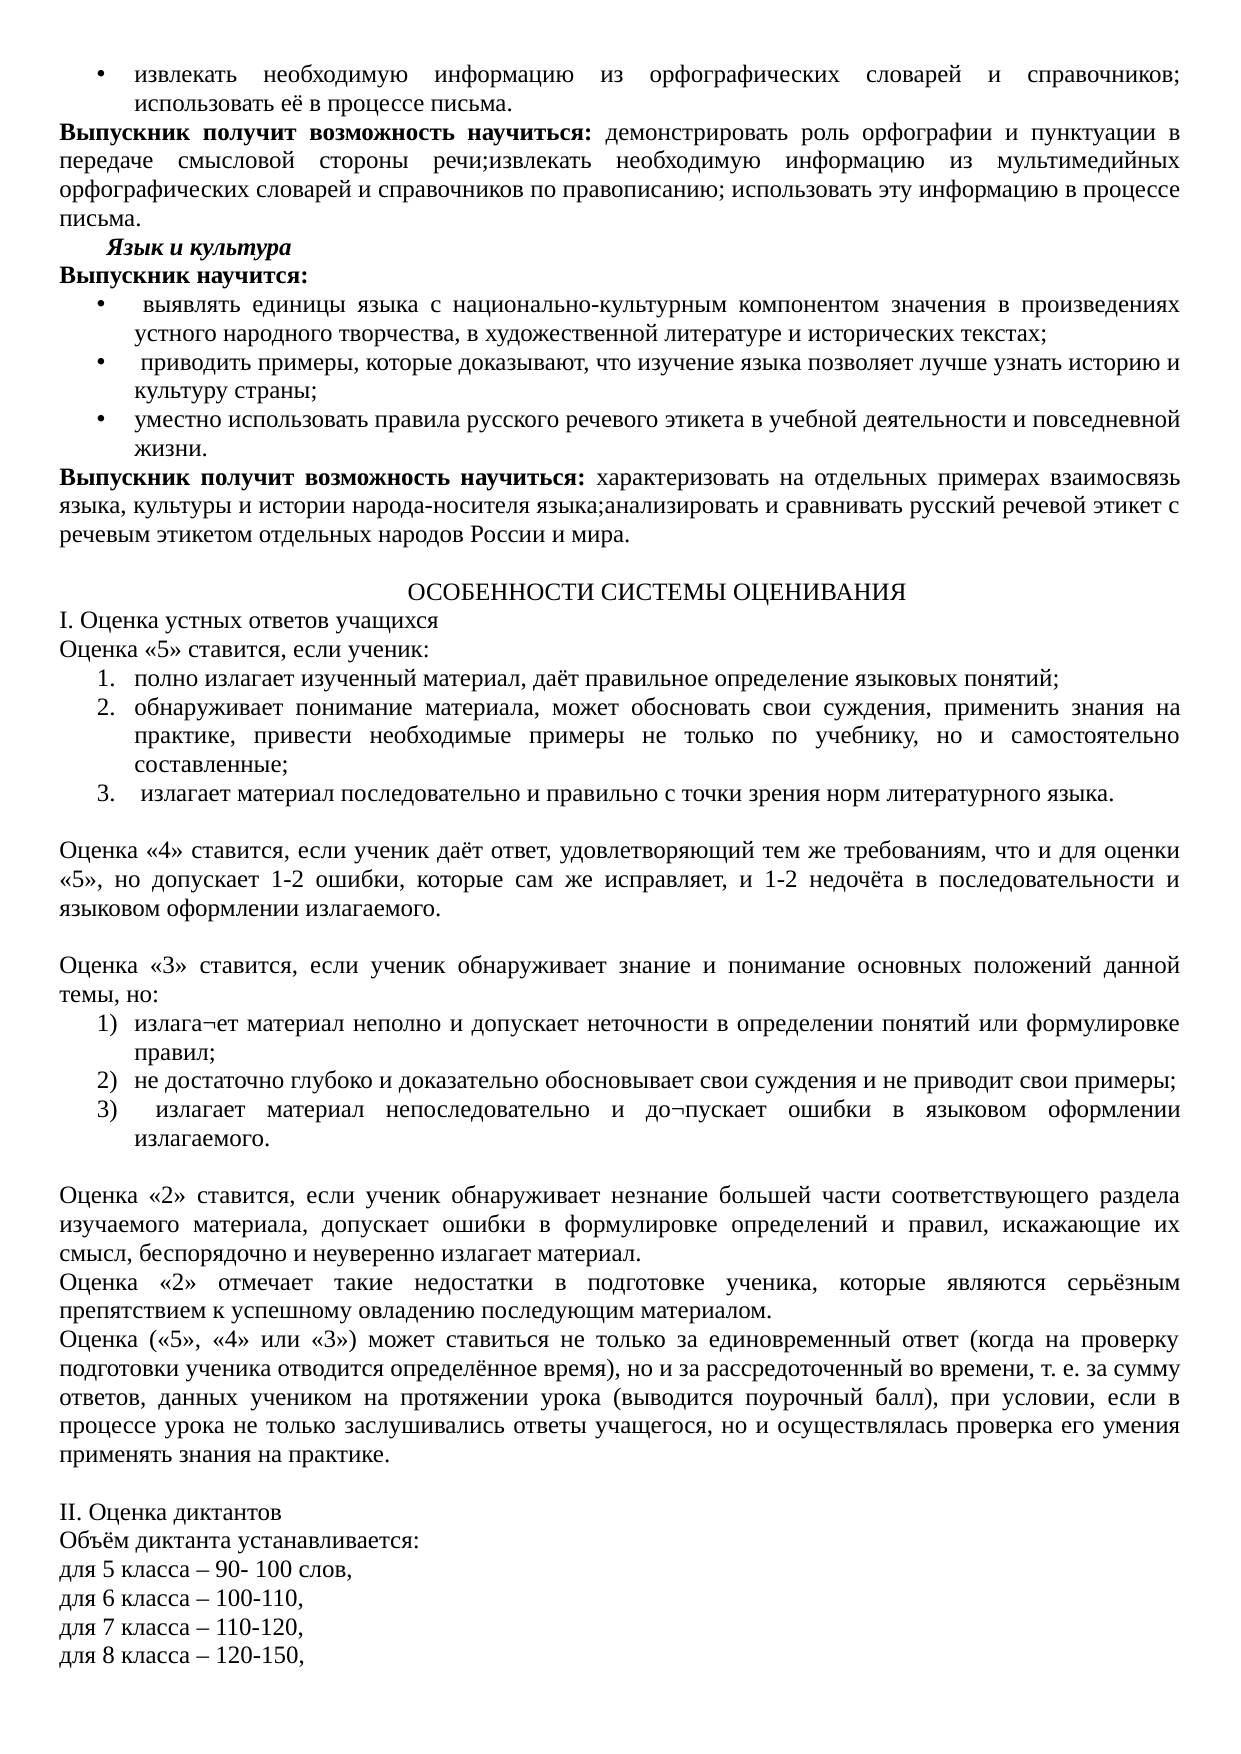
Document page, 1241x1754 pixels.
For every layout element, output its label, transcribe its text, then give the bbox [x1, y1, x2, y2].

text Выпускник получит возможность научиться: характеризовать на отдельных примерах взаимосвязь языка, культуры и истории народа-носителя языка;анализировать и сравнивать русский речевой этикет с речевым этикетом отдельных народов России и мира. [59, 462, 1181, 548]
text Оценка «4» ставится, если ученик даёт ответ, удовлетворяющий тем же требованиям, что и для оценки «5», но допускает 1-2 ошибки, которые сам же исправляет, и 1-2 недочёта в последовательности и языковом оформлении излагаемого. [59, 835, 1181, 922]
text Выпускник научится: [59, 260, 1181, 289]
list обнаруживает понимание материала, может обосновать свои суждения, применить знания на практике, привести необходимые примеры не только по учебнику, но и самостоятельно составленные; [97, 692, 1181, 778]
list извлекать необходимую информацию из орфографических словарей и справочников; использовать её в процессе письма. [97, 59, 1181, 117]
list не достаточно глубоко и доказательно обосновывает свои суждения и не приводит свои примеры; [97, 1065, 1181, 1094]
text для 8 класса – 120-150, [59, 1640, 1181, 1669]
text Язык и культура [59, 232, 1181, 260]
text Оценка «2» ставится, если ученик обнаруживает незнание большей части соответствующего раздела изучаемого материала, допускает ошибки в формулировке определений и правил, искажающие их смысл, беспорядочно и неуверенно излагает материал. [59, 1180, 1181, 1267]
list полно излагает изученный материал, даёт правильное определение языковых понятий; [97, 663, 1181, 692]
text для 7 класса – 110-120, [59, 1612, 1181, 1640]
text для 6 класса – 100-110, [59, 1583, 1181, 1612]
text Оценка «2» отмечает такие недостатки в подготовке ученика, которые являются серьёзным препятствием к успешному овладению последующим материалом. [59, 1267, 1181, 1324]
text Выпускник получит возможность научиться: демонстрировать роль орфографии и пунктуации в передаче смысловой стороны речи;извлекать необходимую информацию из мультимедийных орфографических словарей и справочников по правописанию; использовать эту информацию в процессе письма. [59, 117, 1181, 232]
list излагает материал последовательно и правильно с точки зрения норм литературного языка. [97, 778, 1181, 807]
text II. Оценка диктантов [59, 1497, 1181, 1525]
text ОСОБЕННОСТИ СИСТЕМЫ ОЦЕНИВАНИЯ [59, 577, 1181, 605]
text Объём диктанта устанавливается: [59, 1525, 1181, 1554]
text для 5 класса – 90- 100 слов, [59, 1554, 1181, 1583]
text I. Оценка устных ответов учащихся [59, 605, 1181, 634]
list выявлять единицы языка с национально-культурным компонентом значения в произведениях устного народного творчества, в художественной литературе и исторических текстах; [97, 289, 1181, 347]
list излага¬ет материал неполно и допускает неточности в определении понятий или формулировке правил; [97, 1008, 1181, 1065]
list излагает материал непоследовательно и до¬пускает ошибки в языковом оформлении излагаемого. [97, 1094, 1181, 1152]
list приводить примеры, которые доказывают, что изучение языка позволяет лучше узнать историю и культуру страны; [97, 347, 1181, 404]
text Оценка «5» ставится, если ученик: [59, 634, 1181, 663]
text Оценка «3» ставится, если ученик обнаруживает знание и понимание основных положений данной темы, но: [59, 950, 1181, 1008]
text Оценка («5», «4» или «3») может ставиться не только за единовременный ответ (когда на проверку подготовки ученика отводится определённое время), но и за рассредоточенный во времени, т. е. за сумму ответов, данных учеником на протяжении урока (выводится поурочный балл), при условии, если в процессе урока не только заслушивались ответы учащегося, но и осуществлялась проверка его умения применять знания на практике. [59, 1324, 1181, 1468]
list уместно использовать правила русского речевого этикета в учебной деятельности и повседневной жизни. [97, 404, 1181, 462]
